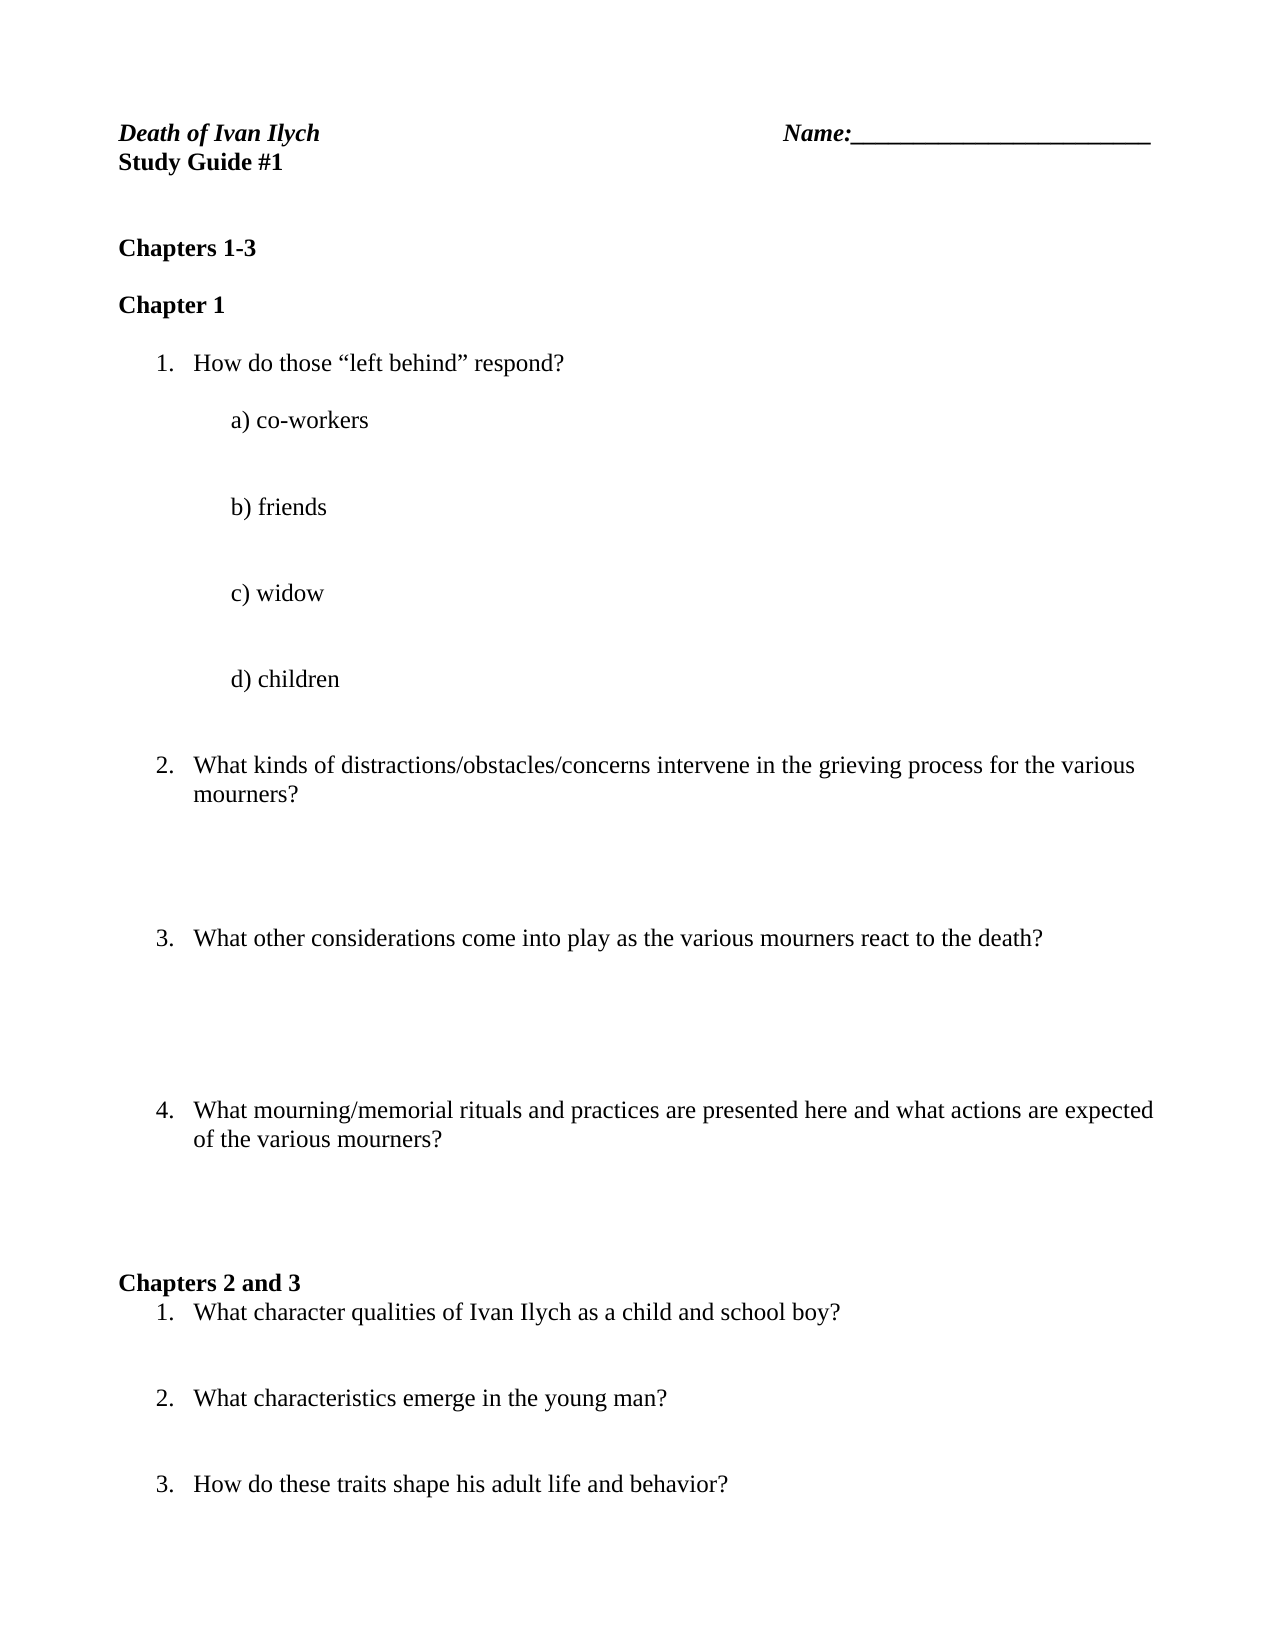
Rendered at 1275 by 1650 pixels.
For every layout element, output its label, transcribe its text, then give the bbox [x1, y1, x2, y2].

list a) co-workers [193, 406, 1157, 434]
list What mourning/memorial rituals and practices are presented here and what actions are expected of the various mourners? [156, 1096, 1157, 1153]
list What character qualities of Ivan Ilych as a child and school boy? [156, 1297, 1157, 1326]
text Chapters 1-3 [118, 233, 1157, 262]
list How do those “left behind” respond? [156, 348, 1157, 377]
list What kinds of distractions/obstacles/concerns intervene in the grieving process for the various mourners? [156, 751, 1157, 808]
text Chapter 1 [118, 291, 1157, 319]
list How do these traits shape his adult life and behavior? [156, 1469, 1157, 1498]
text Study Guide #1 [118, 147, 1157, 176]
list b) friends [193, 492, 1157, 521]
list c) widow [193, 578, 1157, 607]
list d) children [193, 664, 1157, 693]
text Death of Ivan Ilych Name:________________________ [118, 118, 1157, 147]
text Chapters 2 and 3 [118, 1268, 1157, 1297]
list What other considerations come into play as the various mourners react to the death? [156, 923, 1157, 952]
list What characteristics emerge in the young man? [156, 1383, 1157, 1412]
